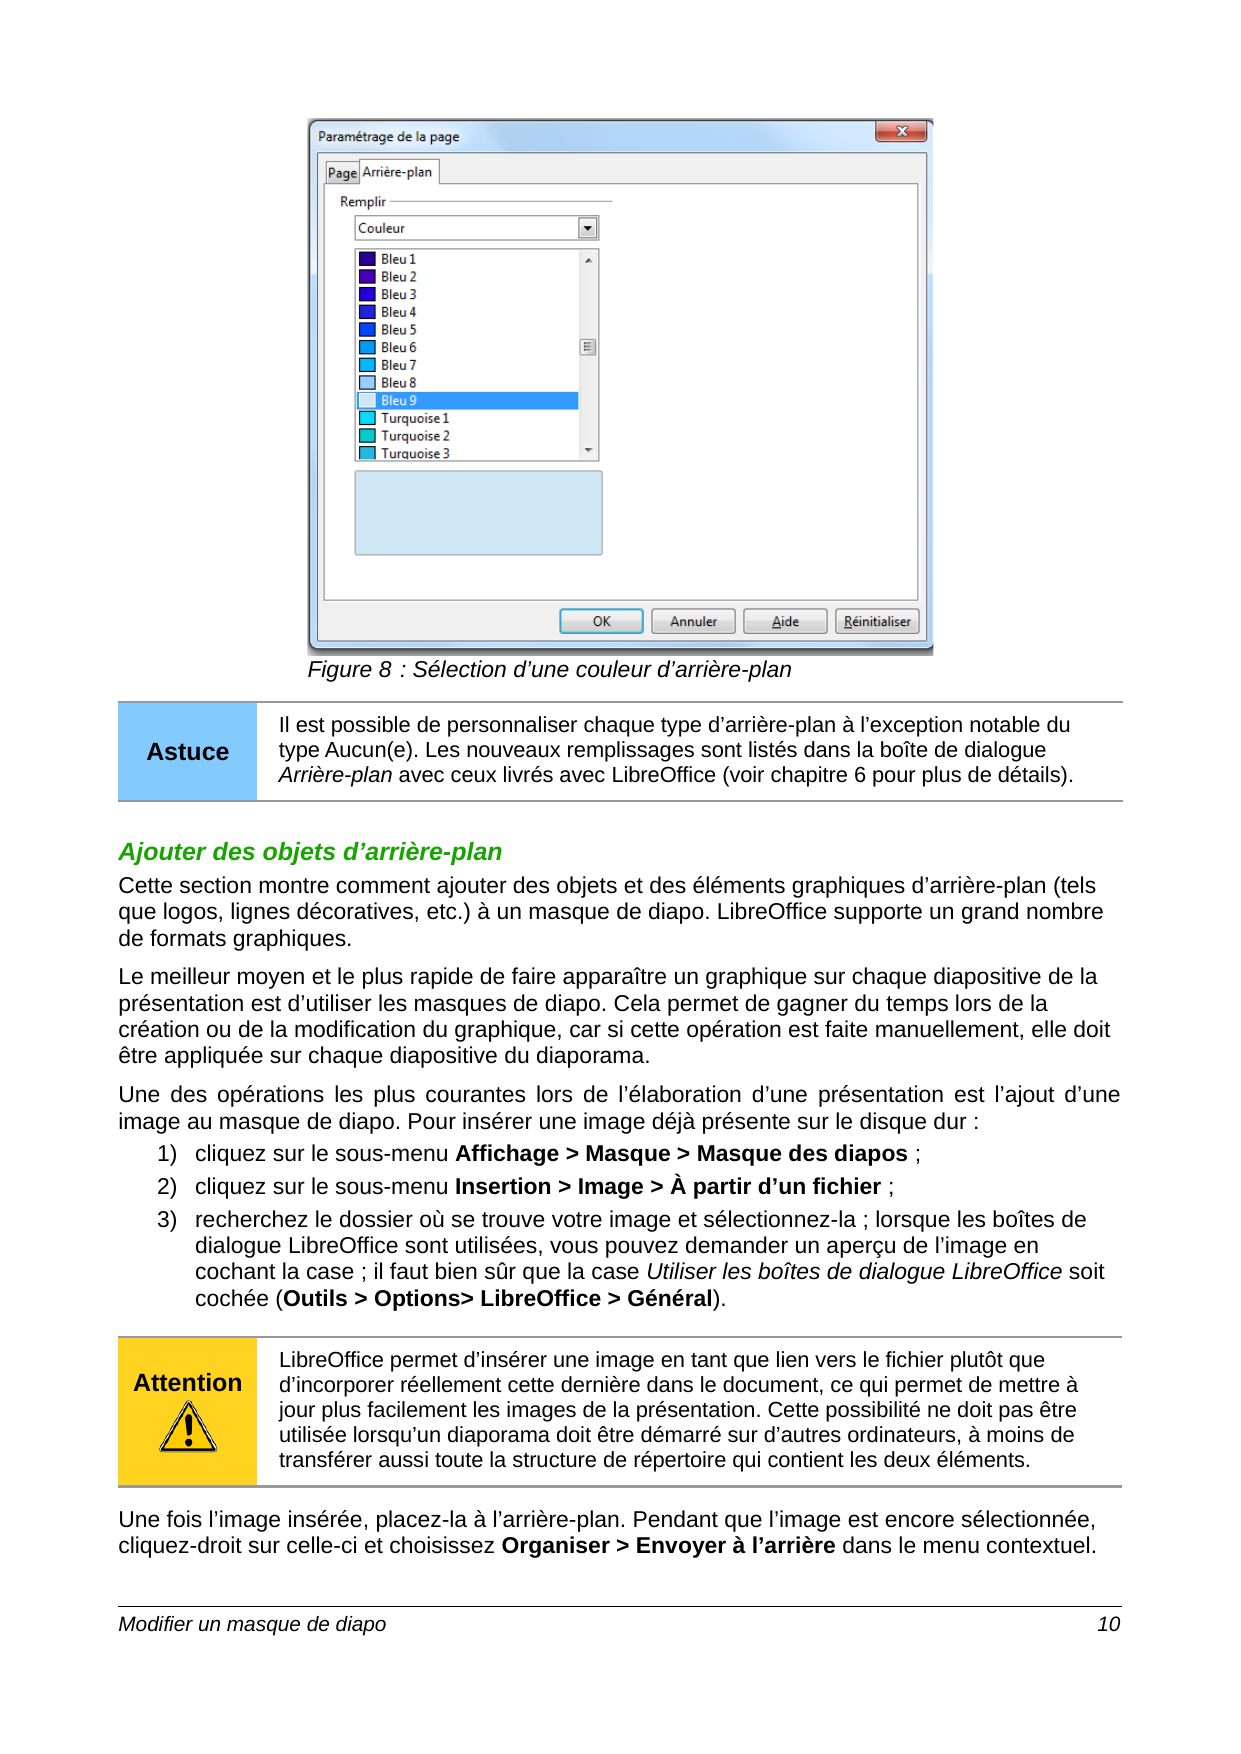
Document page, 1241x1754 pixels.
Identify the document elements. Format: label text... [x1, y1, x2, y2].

picture [307, 118, 934, 656]
text Le meilleur moyen et le plus rapide de faire apparaître un graphique sur chaque diapositive de la présentation est d’utiliser les masques de diapo. Cela permet de gagner du temps lors de la création ou de la modification du graphique, car si cette opération est faite manuellement, elle doit être appliquée sur chaque diapositive du diaporama. [118, 963, 1122, 1069]
list Une des opérations les plus courantes lors de l’élaboration d’une présentation est l’ajout d’une image au masque de diapo. Pour insérer une image déjà présente sur le disque dur : [118, 1081, 1122, 1134]
table_header Attention [118, 1338, 257, 1485]
table_header LibreOffice permet d’insérer une image en tant que lien vers le fichier plutôt que d’incorporer réellement cette dernière dans le document, ce qui permet de mettre à jour plus facilement les images de la présentation. Cette possibilité ne doit pas être utilisée lorsqu’un diaporama doit être démarré sur d’autres ordinateurs, à moins de transférer aussi toute la structure de répertoire qui contient les deux éléments. [258, 1338, 1122, 1485]
list cliquez sur le sous-menu Insertion > Image > À partir d’un fichier ; [177, 1173, 1122, 1199]
subtitle Ajouter des objets d’arrière-plan [118, 837, 1122, 866]
text Figure 8 : Sélection d’une couleur d’arrière-plan [307, 656, 933, 682]
list recherchez le dossier où se trouve votre image et sélectionnez-la ; lorsque les boîtes de dialogue LibreOffice sont utilisées, vous pouvez demander un aperçu de l’image en cochant la case ; il faut bien sûr que la case Utiliser les boîtes de dialogue LibreOffice soit cochée (Outils > Options> LibreOffice > Général). [177, 1206, 1122, 1311]
table_header Il est possible de personnaliser chaque type d’arrière-plan à l’exception notable du type Aucun(e). Les nouveaux remplissages sont listés dans la boîte de dialogue Arrière-plan avec ceux livrés avec LibreOffice (voir chapitre 6 pour plus de détails). [258, 703, 1123, 800]
text Une fois l’image insérée, placez-la à l’arrière-plan. Pendant que l’image est encore sélectionnée, cliquez-droit sur celle-ci et choisissez Organiser > Envoyer à l’arrière dans le menu contextuel. [118, 1506, 1122, 1558]
table_header Astuce [118, 703, 257, 800]
picture [155, 1396, 220, 1456]
text Cette section montre comment ajouter des objets et des éléments graphiques d’arrière-plan (tels que logos, lignes décoratives, etc.) à un masque de diapo. LibreOffice supporte un grand nombre de formats graphiques. [118, 872, 1122, 951]
list cliquez sur le sous-menu Affichage > Masque > Masque des diapos ; [177, 1140, 1122, 1167]
